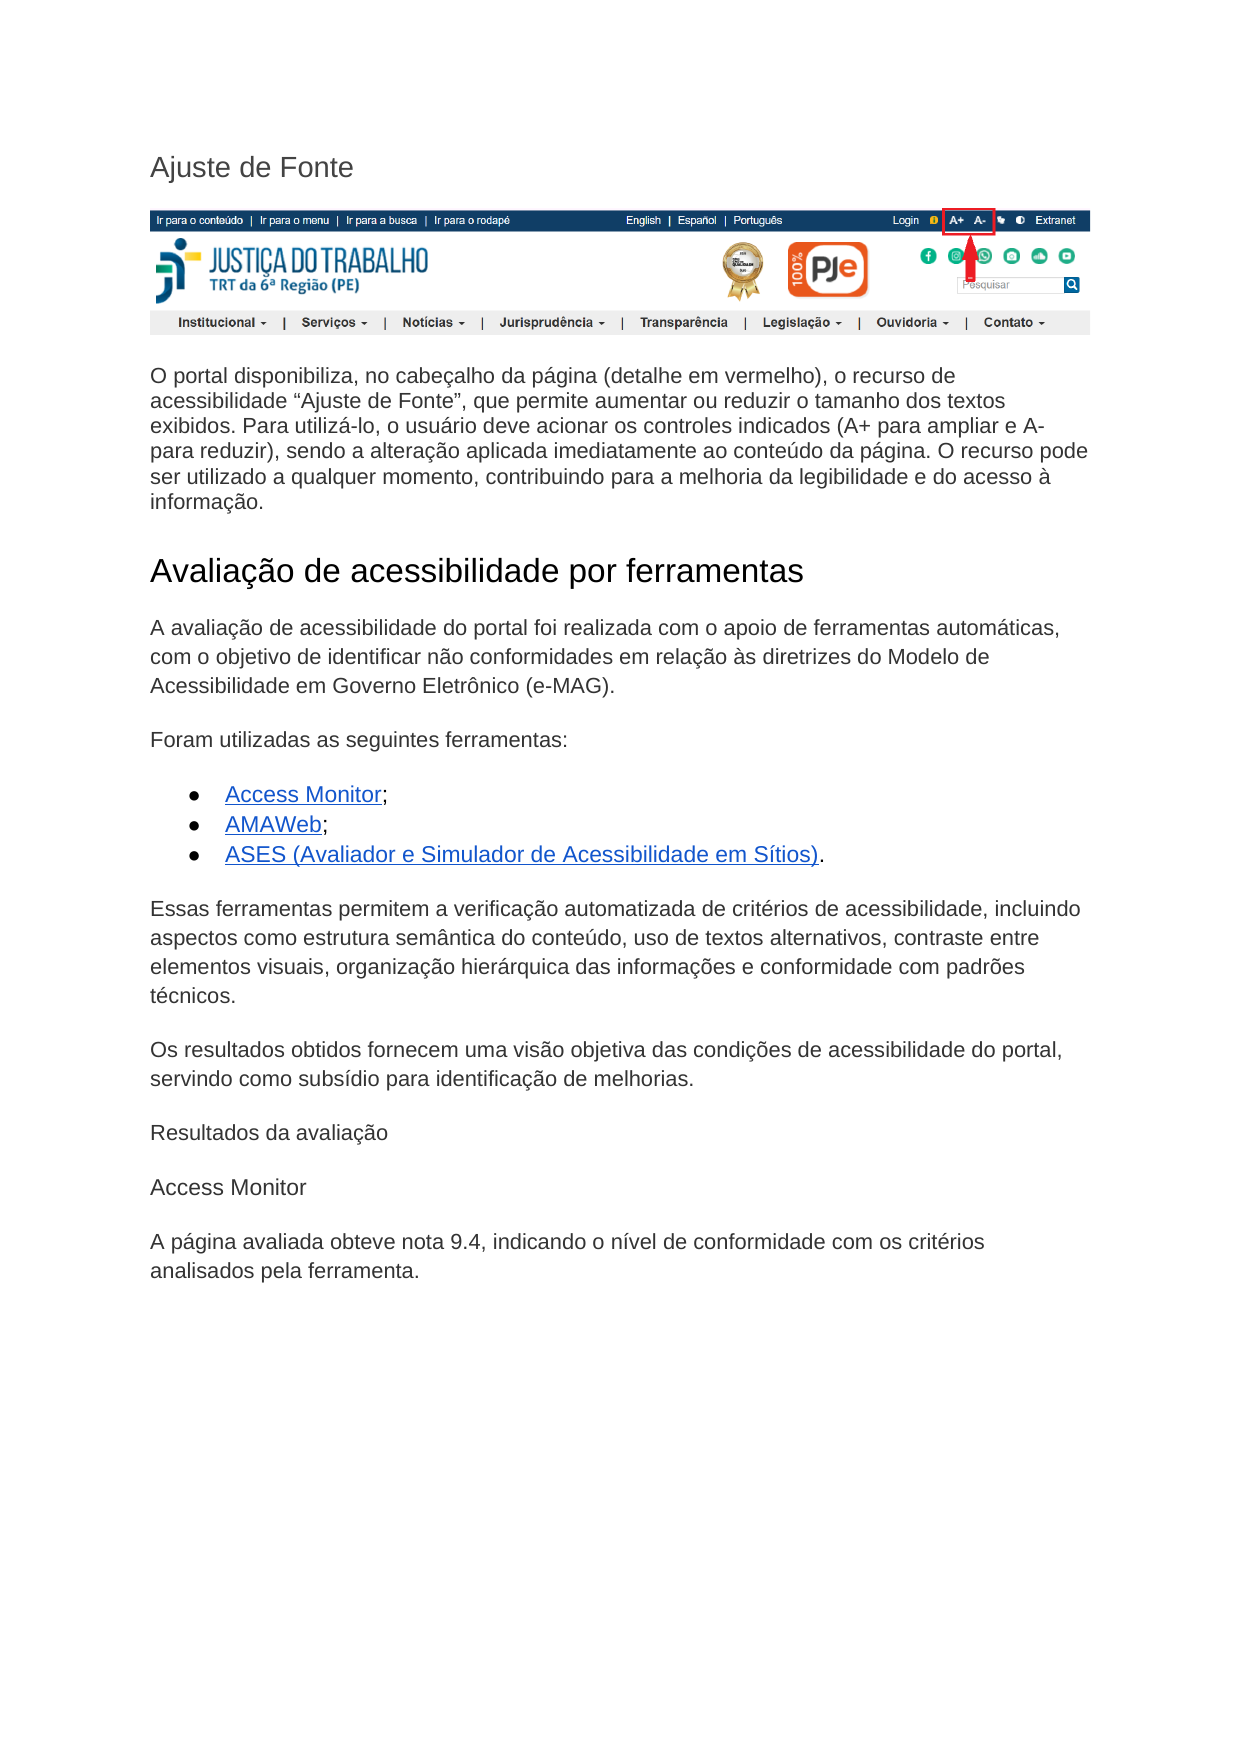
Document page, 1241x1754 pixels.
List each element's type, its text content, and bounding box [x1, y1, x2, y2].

text Foram utilizadas as seguintes ferramentas: [150, 727, 1090, 752]
subtitle Ajuste de Fonte [150, 150, 1090, 183]
text Os resultados obtidos fornecem uma visão objetiva das condições de acessibilidade do portal, servindo como subsídio para identificação de melhorias. [150, 1037, 1090, 1091]
list AMAWeb; [187, 811, 1090, 837]
list Access Monitor; [187, 781, 1090, 807]
text A avaliação de acessibilidade do portal foi realizada com o apoio de ferramentas automáticas, com o objetivo de identificar não conformidades em relação às diretrizes do Modelo de Acessibilidade em Governo Eletrônico (e-MAG). [150, 615, 1090, 698]
subtitle Avaliação de acessibilidade por ferramentas [150, 551, 1090, 590]
list ASES (Avaliador e Simulador de Acessibilidade em Sítios). [187, 841, 1090, 867]
picture [150, 208, 1091, 338]
text Essas ferramentas permitem a verificação automatizada de critérios de acessibilidade, incluindo aspectos como estrutura semântica do conteúdo, uso de textos alternativos, contraste entre elementos visuais, organização hierárquica das informações e conformidade com padrões técnicos. [150, 896, 1090, 1008]
text Access Monitor [150, 1174, 1090, 1200]
text Resultados da avaliação [150, 1120, 1090, 1145]
text A página avaliada obteve nota 9.4, indicando o nível de conformidade com os critérios analisados pela ferramenta. [150, 1229, 1090, 1283]
text O portal disponibiliza, no cabeçalho da página (detalhe em vermelho), o recurso de acessibilidade “Ajuste de Fonte”, que permite aumentar ou reduzir o tamanho dos textos exibidos. Para utilizá-lo, o usuário deve acionar os controles indicados (A+ para ampliar e A- para reduzir), sendo a alteração aplicada imediatamente ao conteúdo da página. O recurso pode ser utilizado a qualquer momento, contribuindo para a melhoria da legibilidade e do acesso à informação. [150, 363, 1090, 514]
